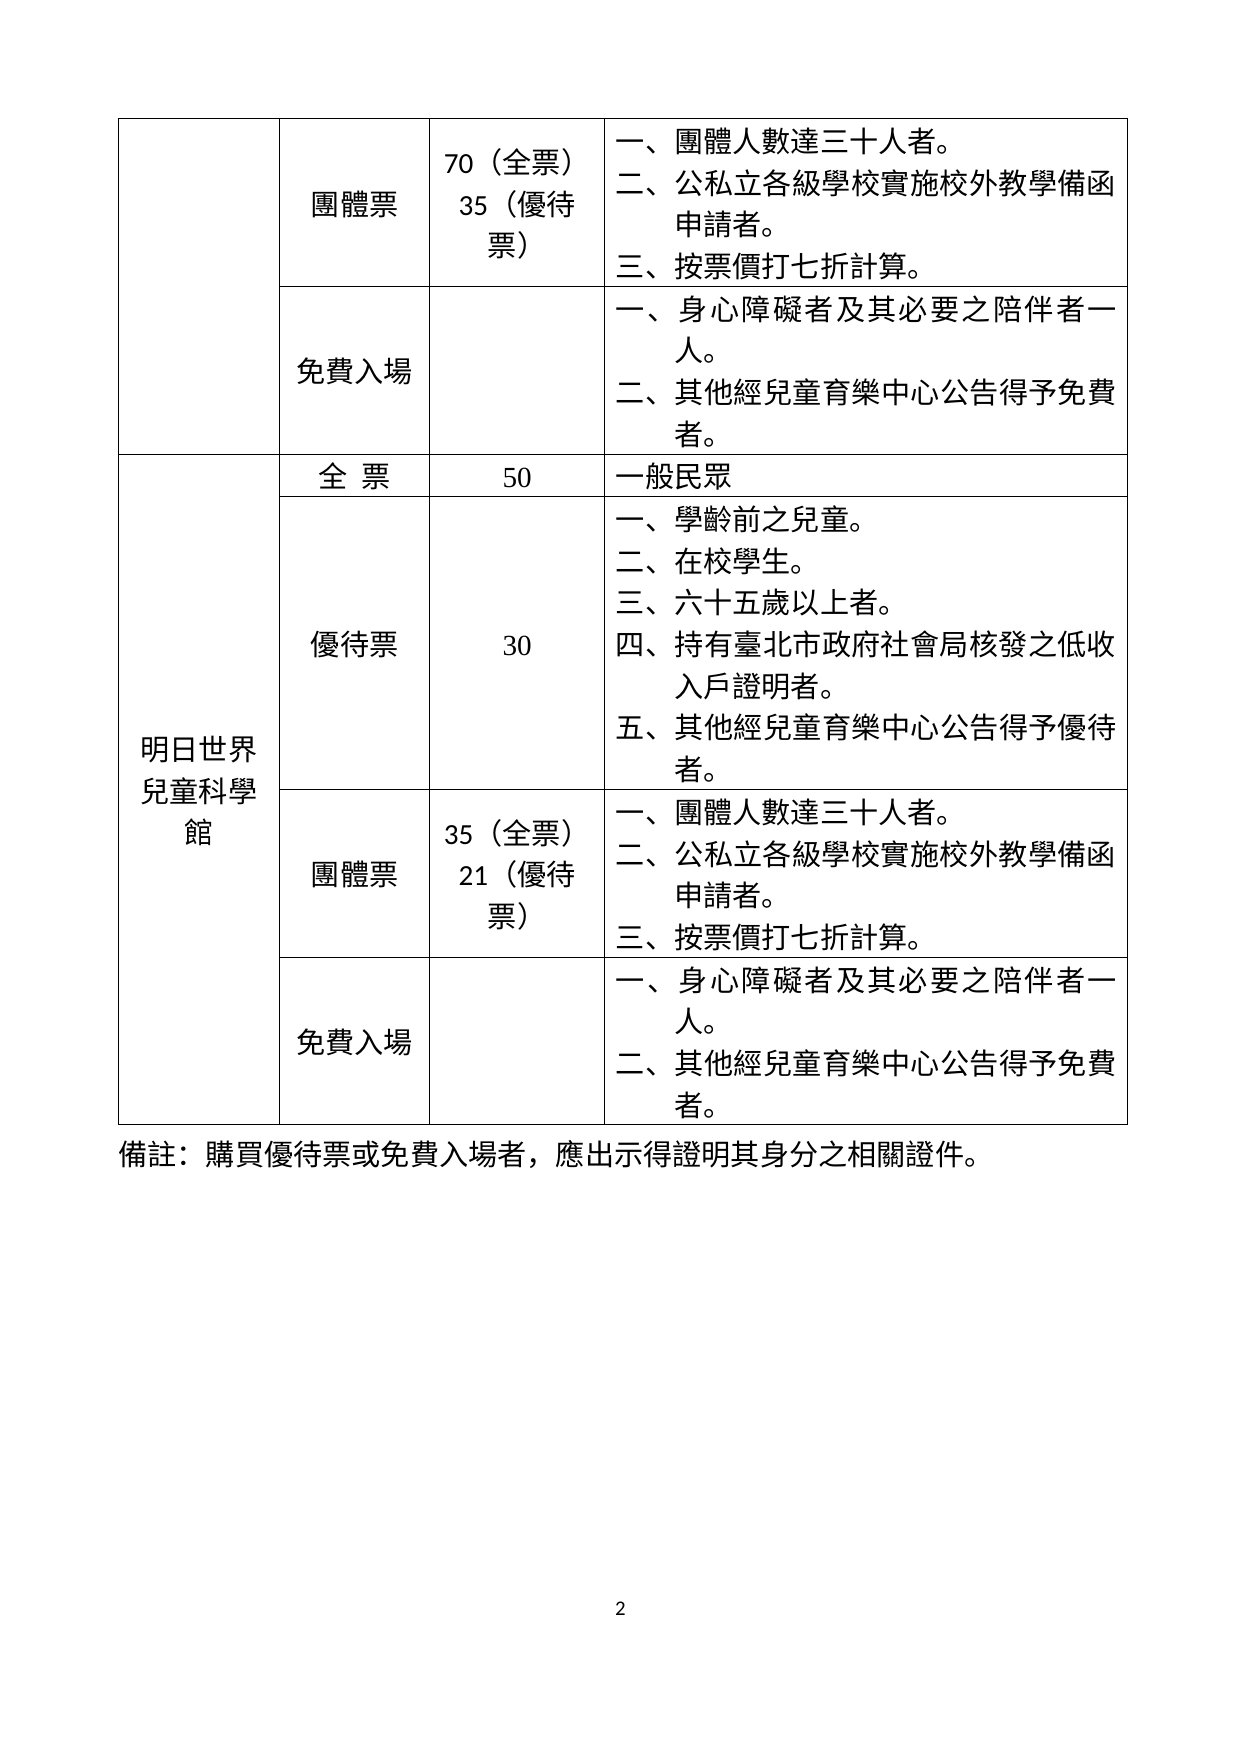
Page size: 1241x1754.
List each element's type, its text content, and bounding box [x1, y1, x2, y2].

table_cell 一、團體人數達三十人者。 二、公私立各級學校實施校外教學備函申請者。 三、按票價打七折計算。 [605, 119, 1127, 286]
table_cell 團體票 [280, 119, 429, 286]
table_cell [430, 287, 604, 453]
table_cell [430, 958, 604, 1124]
table_cell 50 [430, 455, 604, 496]
table_cell 一、身心障礙者及其必要之陪伴者一人。 二、其他經兒童育樂中心公告得予免費者。 [605, 958, 1127, 1124]
table_cell 35（全票） 21（優待票） [430, 790, 604, 957]
table_cell 一般民眾 [605, 455, 1127, 496]
table_cell 一、學齡前之兒童。 二、在校學生。 三、六十五歲以上者。 四、持有臺北市政府社會局核發之低收入戶證明者。 五、其他經兒童育樂中心公告得予優待者。 [605, 497, 1127, 789]
table_cell 30 [430, 497, 604, 789]
table_cell 全 票 [280, 455, 429, 496]
text 備註：購買優待票或免費入場者，應出示得證明其身分之相關證件。 [118, 1125, 1122, 1175]
table_cell 一、身心障礙者及其必要之陪伴者一人。 二、其他經兒童育樂中心公告得予免費者。 [605, 287, 1127, 453]
table_cell 70（全票） 35（優待票） [430, 119, 604, 286]
table_cell 一、團體人數達三十人者。 二、公私立各級學校實施校外教學備函申請者。 三、按票價打七折計算。 [605, 790, 1127, 957]
table_cell 團體票 [280, 790, 429, 957]
table_cell 明日世界 兒童科學館 [119, 455, 279, 1124]
table_cell 免費入場 [280, 287, 429, 453]
table_cell 免費入場 [280, 958, 429, 1124]
table_cell 優待票 [280, 497, 429, 789]
